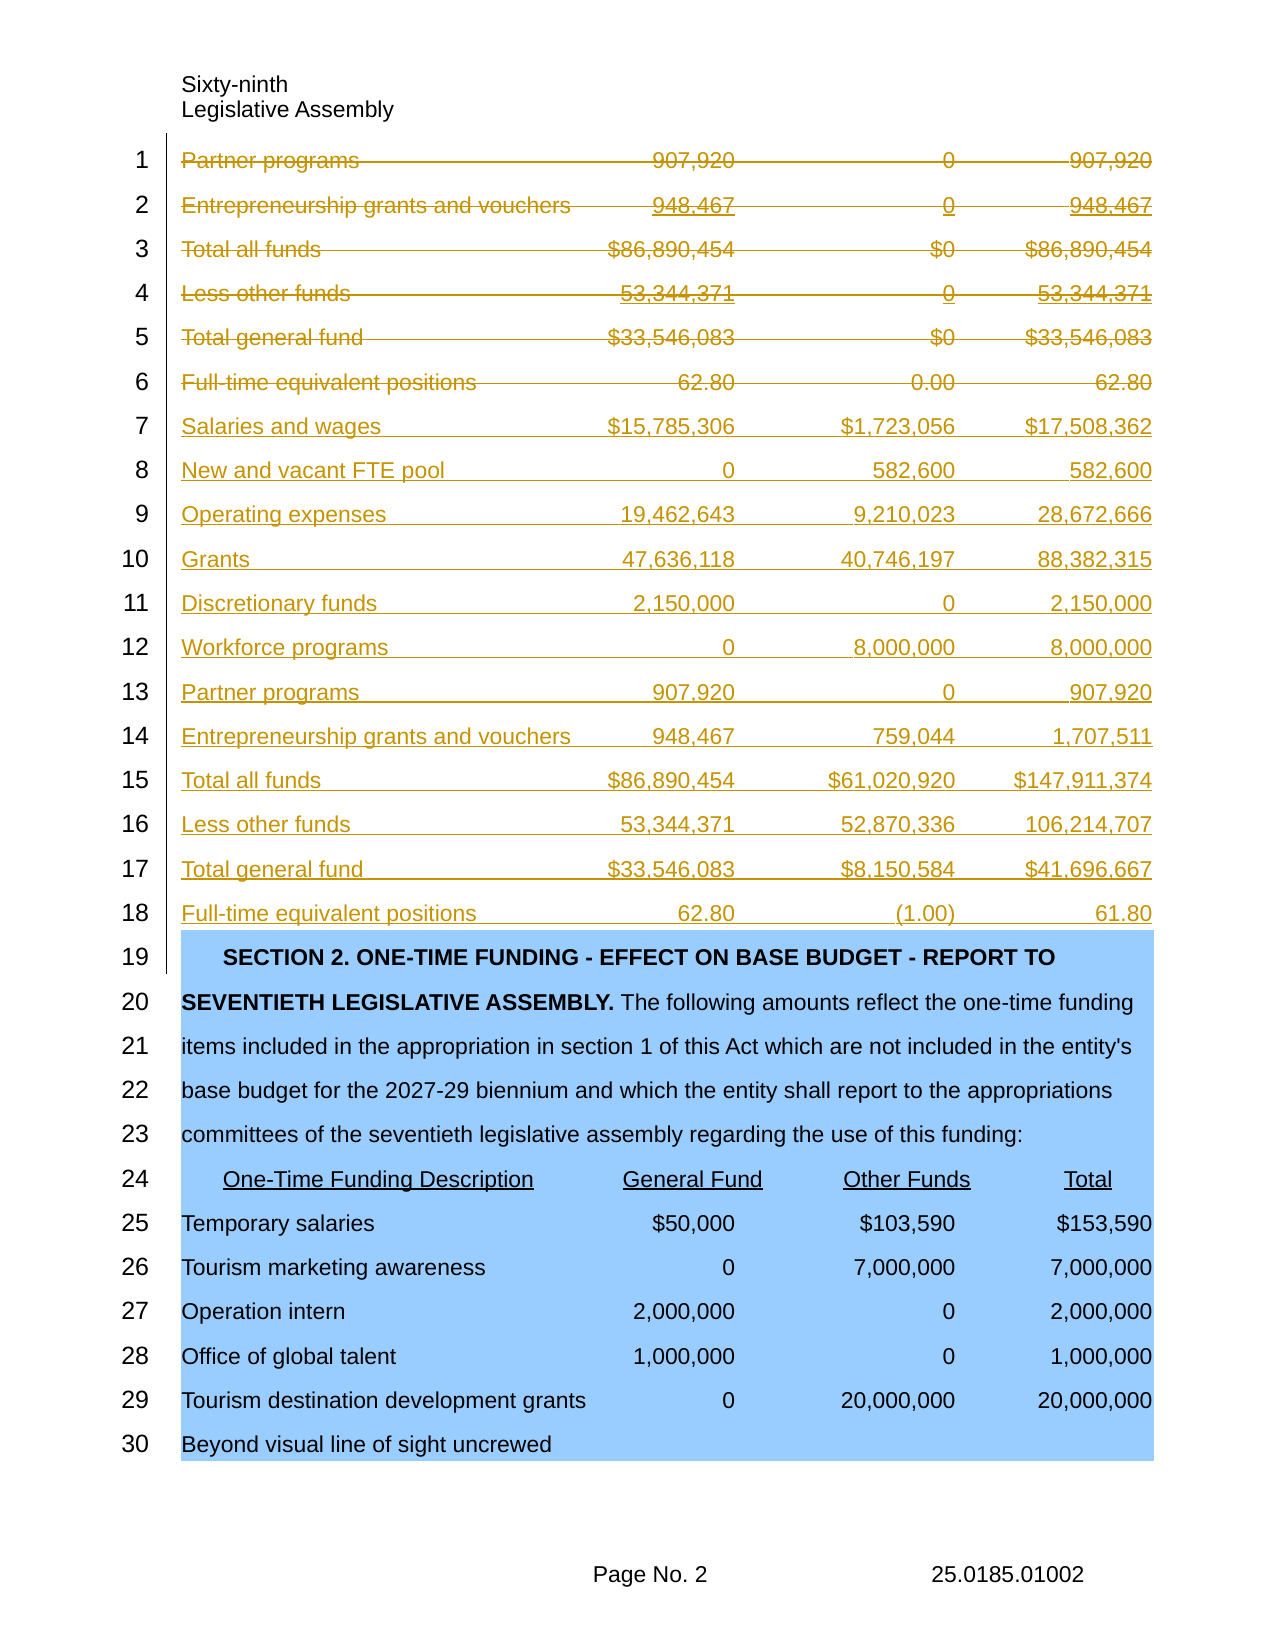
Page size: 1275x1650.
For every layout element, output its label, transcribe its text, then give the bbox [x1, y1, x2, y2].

text SECTION 2. ONE‑TIME FUNDING - EFFECT ON BASE BUDGET - REPORT TO SEVENTIETH LEGISLATIVE ASSEMBLY. The following amounts reflect the one‑time funding items included in the appropriation in section 1 of this Act which are not included in the entity's base budget for the 2027‑29 biennium and which the entity shall report to the appropriations committees of the seventieth legislative assembly regarding the use of this funding: [181, 930, 1154, 1152]
text Adjustments or Base Level Enhancements Appropriation [181, 133, 1154, 399]
text Salaries and wages $15,785,306 $1,723,056 $17,508,362 New and vacant FTE pool 0 582,600 582,600 Operating expenses 19,462,643 9,210,023 28,672,666 Grants 47,636,118 40,746,197 88,382,315 Discretionary funds 2,150,000 0 2,150,000 Workforce programs 0 8,000,000 8,000,000 Partner programs 907,920 0 907,920 Entrepreneurship grants and vouchers 948,467 759,044 1,707,511 Total all funds $86,890,454 $61,020,920 $147,911,374 Less other funds 53,344,371 52,870,336 106,214,707 Total general fund $33,546,083 $8,150,584 $41,696,667 Full‑time equivalent positions 62.80 (1.00) 61.80 [181, 399, 1154, 930]
text One-Time Funding Description General Fund Other Funds Total [181, 1152, 1154, 1196]
text Temporary salaries $50,000 $103,590 $153,590 Tourism marketing awareness 0 7,000,000 7,000,000 Operation intern 2,000,000 0 2,000,000 Office of global talent 1,000,000 0 1,000,000 Tourism destination development grants 0 20,000,000 20,000,000 Beyond visual line of sight uncrewed [181, 1196, 1154, 1461]
